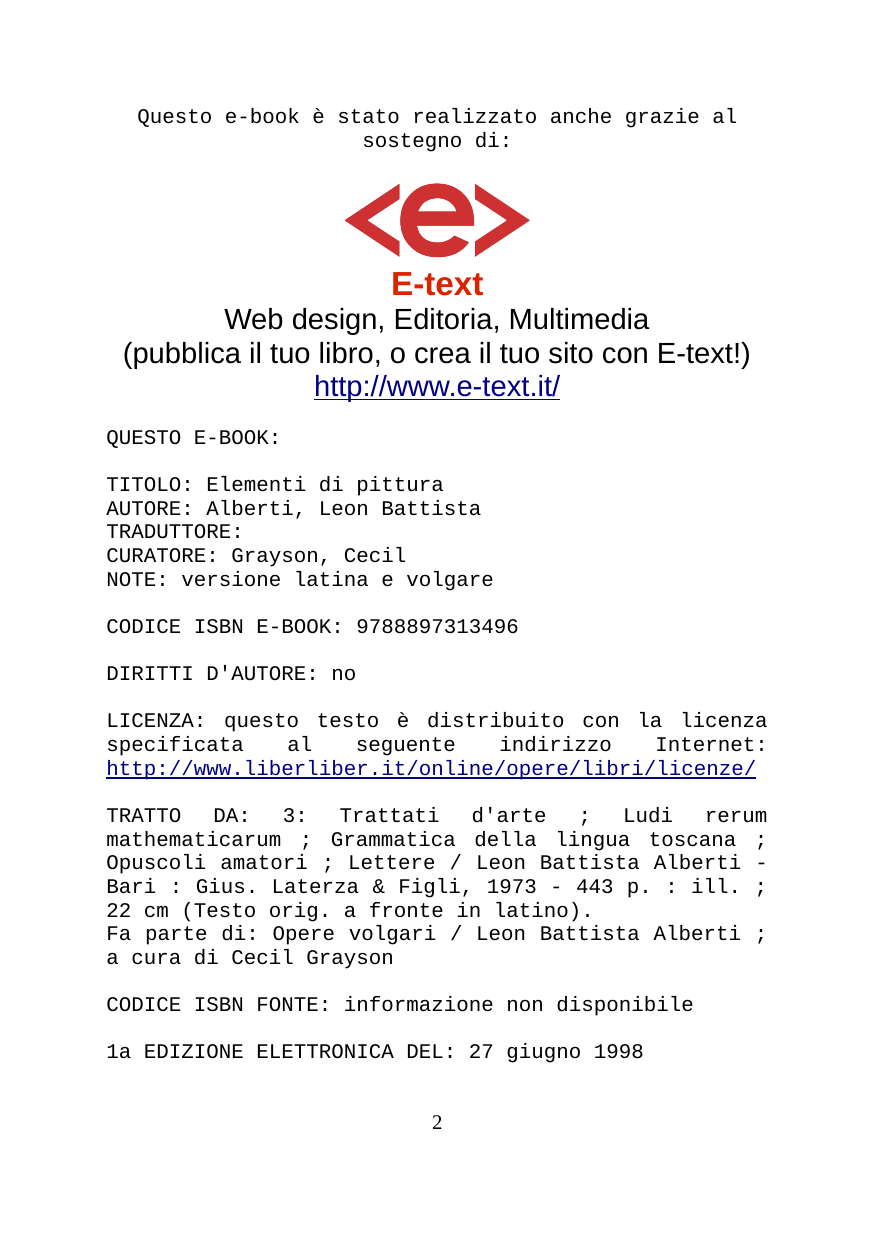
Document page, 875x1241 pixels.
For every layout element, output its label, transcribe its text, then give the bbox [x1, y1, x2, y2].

text Fa parte di: Opere volgari / Leon Battista Alberti ; a cura di Cecil Grayson [106, 923, 768, 971]
text E-text [106, 264, 768, 302]
text 1a EDIZIONE ELETTRONICA DEL: 27 giugno 1998 [106, 1041, 768, 1065]
text CURATORE: Grayson, Cecil [106, 545, 768, 568]
text http://www.e-text.it/ [106, 369, 768, 403]
picture [343, 183, 531, 258]
text LICENZA: questo testo è distribuito con la licenza specificata al seguente indirizzo Internet: http://www.liberliber.it/online/opere/libri/licenze/ [106, 710, 768, 781]
text CODICE ISBN FONTE: informazione non disponibile [106, 994, 768, 1018]
text QUESTO E-BOOK: [106, 427, 768, 450]
text TRATTO DA: 3: Trattati d'arte ; Ludi rerum mathematicarum ; Grammatica della lingua toscana ; Opuscoli amatori ; Lettere / Leon Battista Alberti - Bari : Gius. Laterza & Figli, 1973 - 443 p. : ill. ; 22 cm (Testo orig. a fronte in latino). [106, 805, 768, 923]
text NOTE: versione latina e volgare [106, 568, 768, 592]
text DIRITTI D'AUTORE: no [106, 663, 768, 687]
text Web design, Editoria, Multimedia [106, 302, 768, 336]
text TITOLO: Elementi di pittura [106, 474, 768, 498]
text CODICE ISBN E-BOOK: 9788897313496 [106, 616, 768, 639]
text TRADUTTORE: [106, 521, 768, 545]
text (pubblica il tuo libro, o crea il tuo sito con E-text!) [106, 336, 768, 369]
text Questo e-book è stato realizzato anche grazie al sostegno di: [106, 106, 768, 153]
text AUTORE: Alberti, Leon Battista [106, 498, 768, 521]
